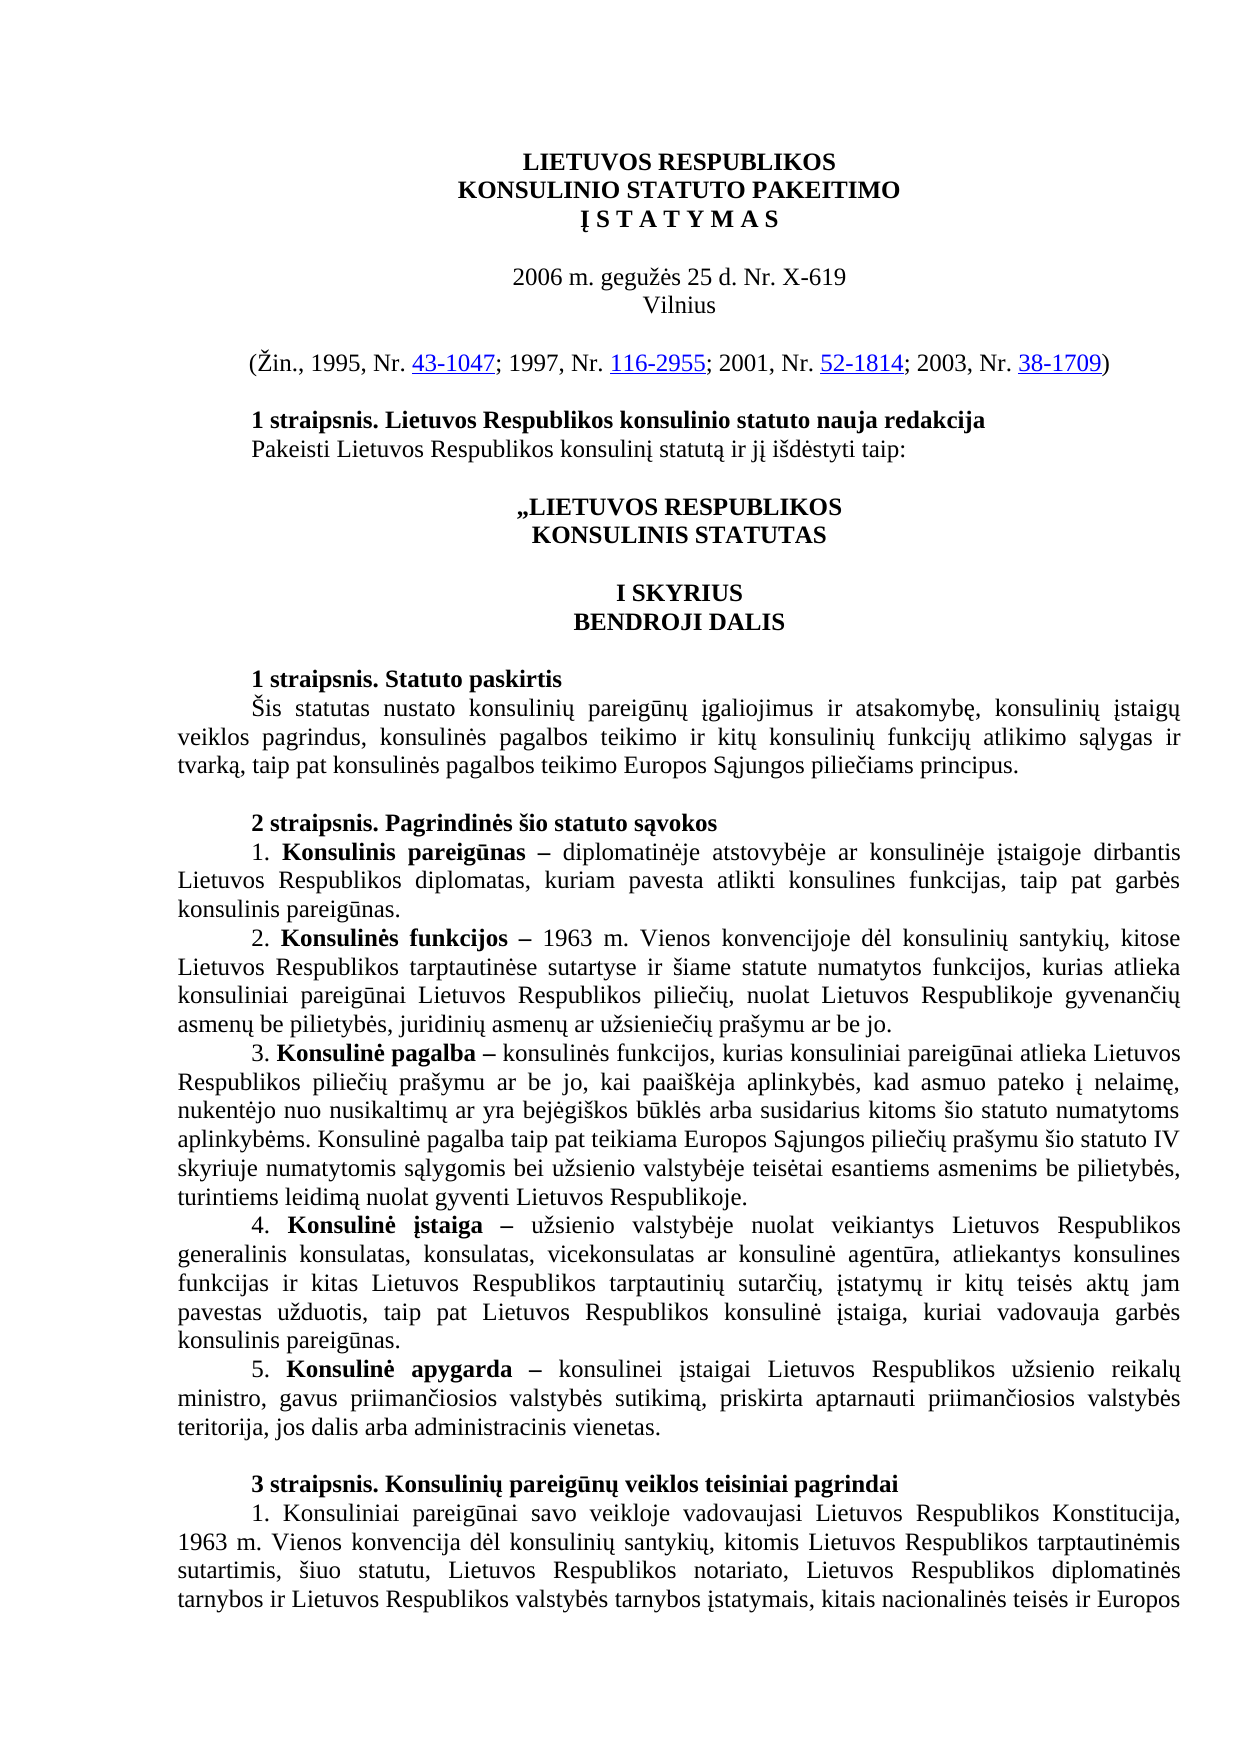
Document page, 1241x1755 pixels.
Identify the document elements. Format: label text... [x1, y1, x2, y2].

text 1 straipsnis. Statuto paskirtis [177, 664, 1181, 693]
text 2006 m. gegužės 25 d. Nr. X-619 [177, 262, 1181, 291]
text Pakeisti Lietuvos Respublikos konsulinį statutą ir jį išdėstyti taip: [177, 434, 1181, 463]
text 3. Konsulinė pagalba – konsulinės funkcijos, kurias konsuliniai pareigūnai atlieka Lietuvos Respublikos piliečių prašymu ar be jo, kai paaiškėja aplinkybės, kad asmuo pateko į nelaimę, nukentėjo nuo nusikaltimų ar yra bejėgiškos būklės arba susidarius kitoms šio statuto numatytoms aplinkybėms. Konsulinė pagalba taip pat teikiama Europos Sąjungos piliečių prašymu šio statuto IV skyriuje numatytomis sąlygomis bei užsienio valstybėje teisėtai esantiems asmenims be pilietybės, turintiems leidimą nuolat gyventi Lietuvos Respublikoje. [177, 1038, 1181, 1211]
text 2 straipsnis. Pagrindinės šio statuto sąvokos [177, 808, 1181, 837]
text 1. Konsulinis pareigūnas – diplomatinėje atstovybėje ar konsulinėje įstaigoje dirbantis Lietuvos Respublikos diplomatas, kuriam pavesta atlikti konsulines funkcijas, taip pat garbės konsulinis pareigūnas. [177, 837, 1181, 923]
text 1 straipsnis. Lietuvos Respublikos konsulinio statuto nauja redakcija [177, 406, 1181, 434]
text Į S T A T Y M A S [177, 204, 1181, 233]
text 2. Konsulinės funkcijos – 1963 m. Vienos konvencijoje dėl konsulinių santykių, kitose Lietuvos Respublikos tarptautinėse sutartyse ir šiame statute numatytos funkcijos, kurias atlieka konsuliniai pareigūnai Lietuvos Respublikos piliečių, nuolat Lietuvos Respublikoje gyvenančių asmenų be pilietybės, juridinių asmenų ar užsieniečių prašymu ar be jo. [177, 923, 1181, 1038]
text „LIETUVOS RESPUBLIKOS [177, 492, 1181, 521]
text KONSULINIO STATUTO PAKEITIMO [177, 176, 1181, 204]
text 1. Konsuliniai pareigūnai savo veikloje vadovaujasi Lietuvos Respublikos Konstitucija, 1963 m. Vienos konvencija dėl konsulinių santykių, kitomis Lietuvos Respublikos tarptautinėmis sutartimis, šiuo statutu, Lietuvos Respublikos notariato, Lietuvos Respublikos diplomatinės tarnybos ir Lietuvos Respublikos valstybės tarnybos įstatymais, kitais nacionalinės teisės ir Europos [177, 1498, 1181, 1613]
text 4. Konsulinė įstaiga – užsienio valstybėje nuolat veikiantys Lietuvos Respublikos generalinis konsulatas, konsulatas, vicekonsulatas ar konsulinė agentūra, atliekantys konsulines funkcijas ir kitas Lietuvos Respublikos tarptautinių sutarčių, įstatymų ir kitų teisės aktų jam pavestas užduotis, taip pat Lietuvos Respublikos konsulinė įstaiga, kuriai vadovauja garbės konsulinis pareigūnas. [177, 1211, 1181, 1354]
text 5. Konsulinė apygarda – konsulinei įstaigai Lietuvos Respublikos užsienio reikalų ministro, gavus priimančiosios valstybės sutikimą, priskirta aptarnauti priimančiosios valstybės teritorija, jos dalis arba administracinis vienetas. [177, 1354, 1181, 1441]
text 3 straipsnis. Konsulinių pareigūnų veiklos teisiniai pagrindai [177, 1469, 1181, 1498]
text KONSULINIS STATUTAS [177, 521, 1181, 549]
text Šis statutas nustato konsulinių pareigūnų įgaliojimus ir atsakomybę, konsulinių įstaigų veiklos pagrindus, konsulinės pagalbos teikimo ir kitų konsulinių funkcijų atlikimo sąlygas ir tvarką, taip pat konsulinės pagalbos teikimo Europos Sąjungos piliečiams principus. [177, 693, 1181, 779]
text Vilnius [177, 291, 1181, 319]
text I SKYRIUS [177, 578, 1181, 607]
text BENDROJI DALIS [177, 607, 1181, 636]
text (Žin., 1995, Nr. 43-1047; 1997, Nr. 116-2955; 2001, Nr. 52-1814; 2003, Nr. 38-1709) [177, 348, 1181, 377]
text LIETUVOS RESPUBLIKOS [177, 147, 1181, 176]
